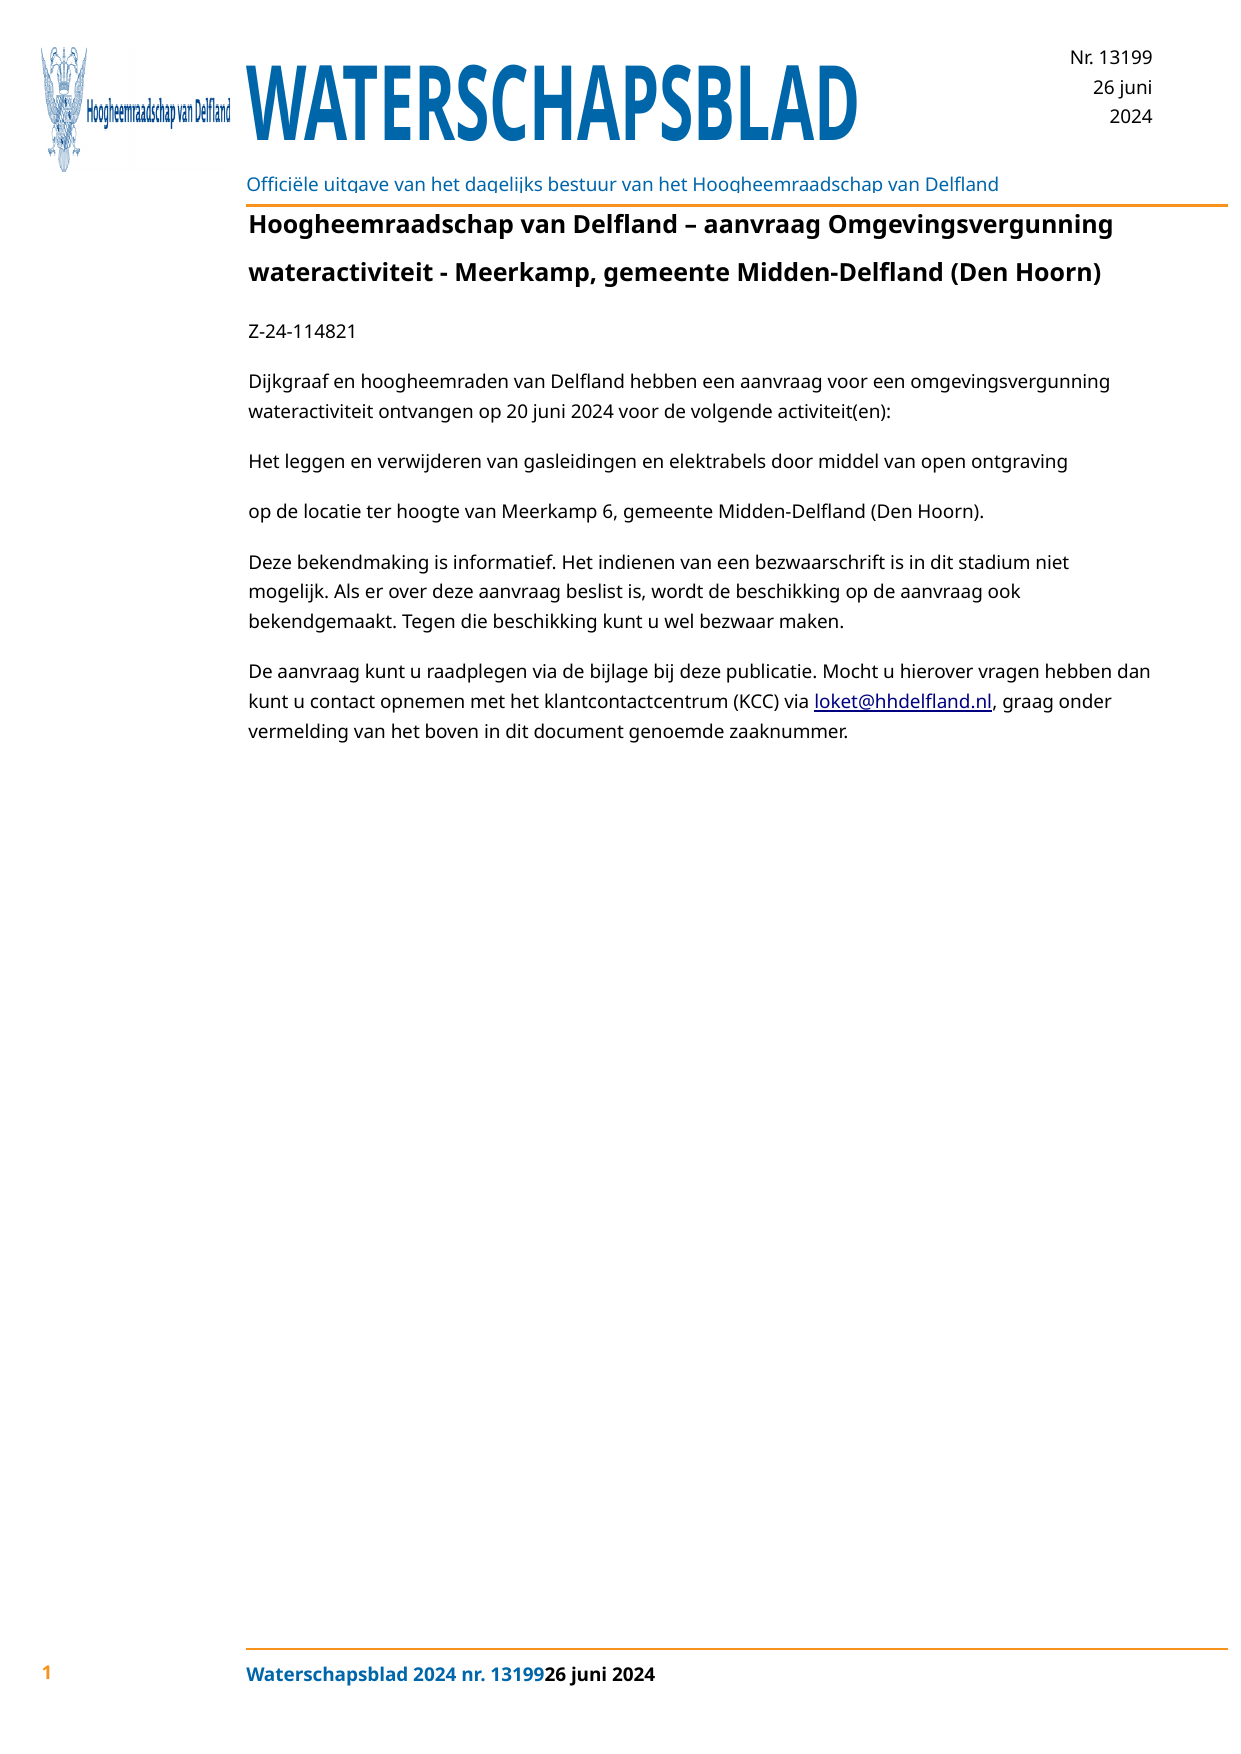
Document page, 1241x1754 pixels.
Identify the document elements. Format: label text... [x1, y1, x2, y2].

text Dijkgraaf en hoogheemraden van Delfland hebben een aanvraag voor een omgevingsvergunning wateractiviteit ontvangen op 20 juni 2024 voor de volgende activiteit(en): [248, 368, 1152, 424]
text Deze bekendmaking is informatief. Het indienen van een bezwaarschrift is in dit stadium niet mogelijk. Als er over deze aanvraag beslist is, wordt de beschikking op de aanvraag ook bekendgemaakt. Tegen die beschikking kunt u wel bezwaar maken. [248, 549, 1152, 634]
text De aanvraag kunt u raadplegen via de bijlage bij deze publicatie. Mocht u hierover vragen hebben dan kunt u contact opnemen met het klantcontactcentrum (KCC) via loket@hhdelfland.nl, graag onder vermelding van het boven in dit document genoemde zaaknummer. [248, 659, 1152, 744]
text Hoogheemraadschap van Delfland – aanvraag Omgevingsvergunning wateractiviteit - Meerkamp, gemeente Midden-Delfland (Den Hoorn) [248, 207, 1152, 288]
text Het leggen en verwijderen van gasleidingen en elektrabels door middel van open ontgraving [248, 448, 1152, 474]
text op de locatie ter hoogte van Meerkamp 6, gemeente Midden-Delfland (Den Hoorn). [248, 499, 1152, 524]
picture [41, 47, 231, 172]
text Z-24-114821 [248, 318, 1152, 344]
